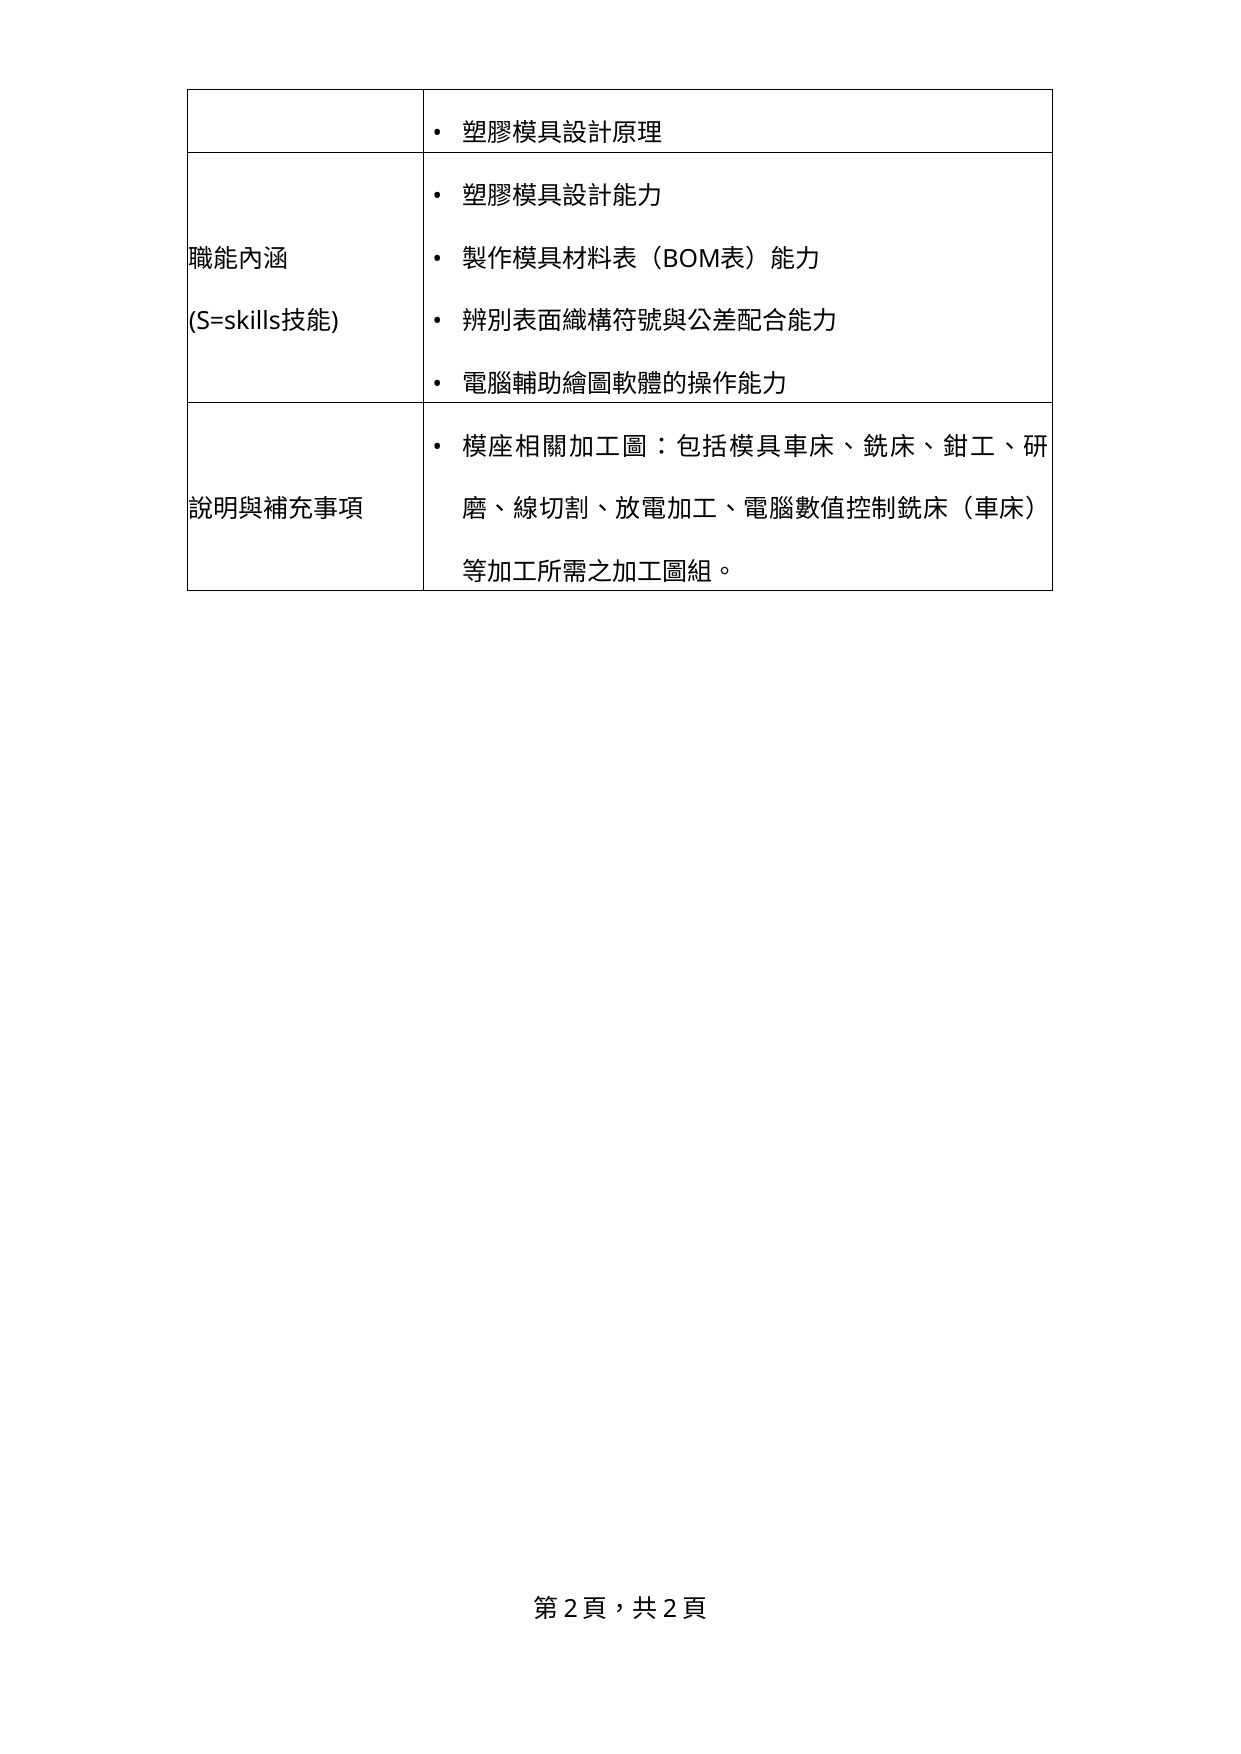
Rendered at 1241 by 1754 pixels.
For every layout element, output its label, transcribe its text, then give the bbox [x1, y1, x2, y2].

table_cell 模座相關加工圖：包括模具車床、銑床、鉗工、研磨、線切割、放電加工、電腦數值控制銑床（車床）等加工所需之加工圖組。 [424, 403, 1052, 590]
table_cell 機械加工 公差與配合設計概論 材料科學概論 工程圖學 電腦輔助繪圖概論 塑膠模具設計原理 [424, 90, 1052, 152]
table_cell 塑膠模具設計能力 製作模具材料表（BOM表）能力 辨別表面織構符號與公差配合能力 電腦輔助繪圖軟體的操作能力 [424, 153, 1052, 402]
table_cell 說明與補充事項 [188, 403, 423, 590]
table_cell [188, 90, 423, 152]
table_cell 職能內涵 (S=skills技能) [188, 153, 423, 402]
